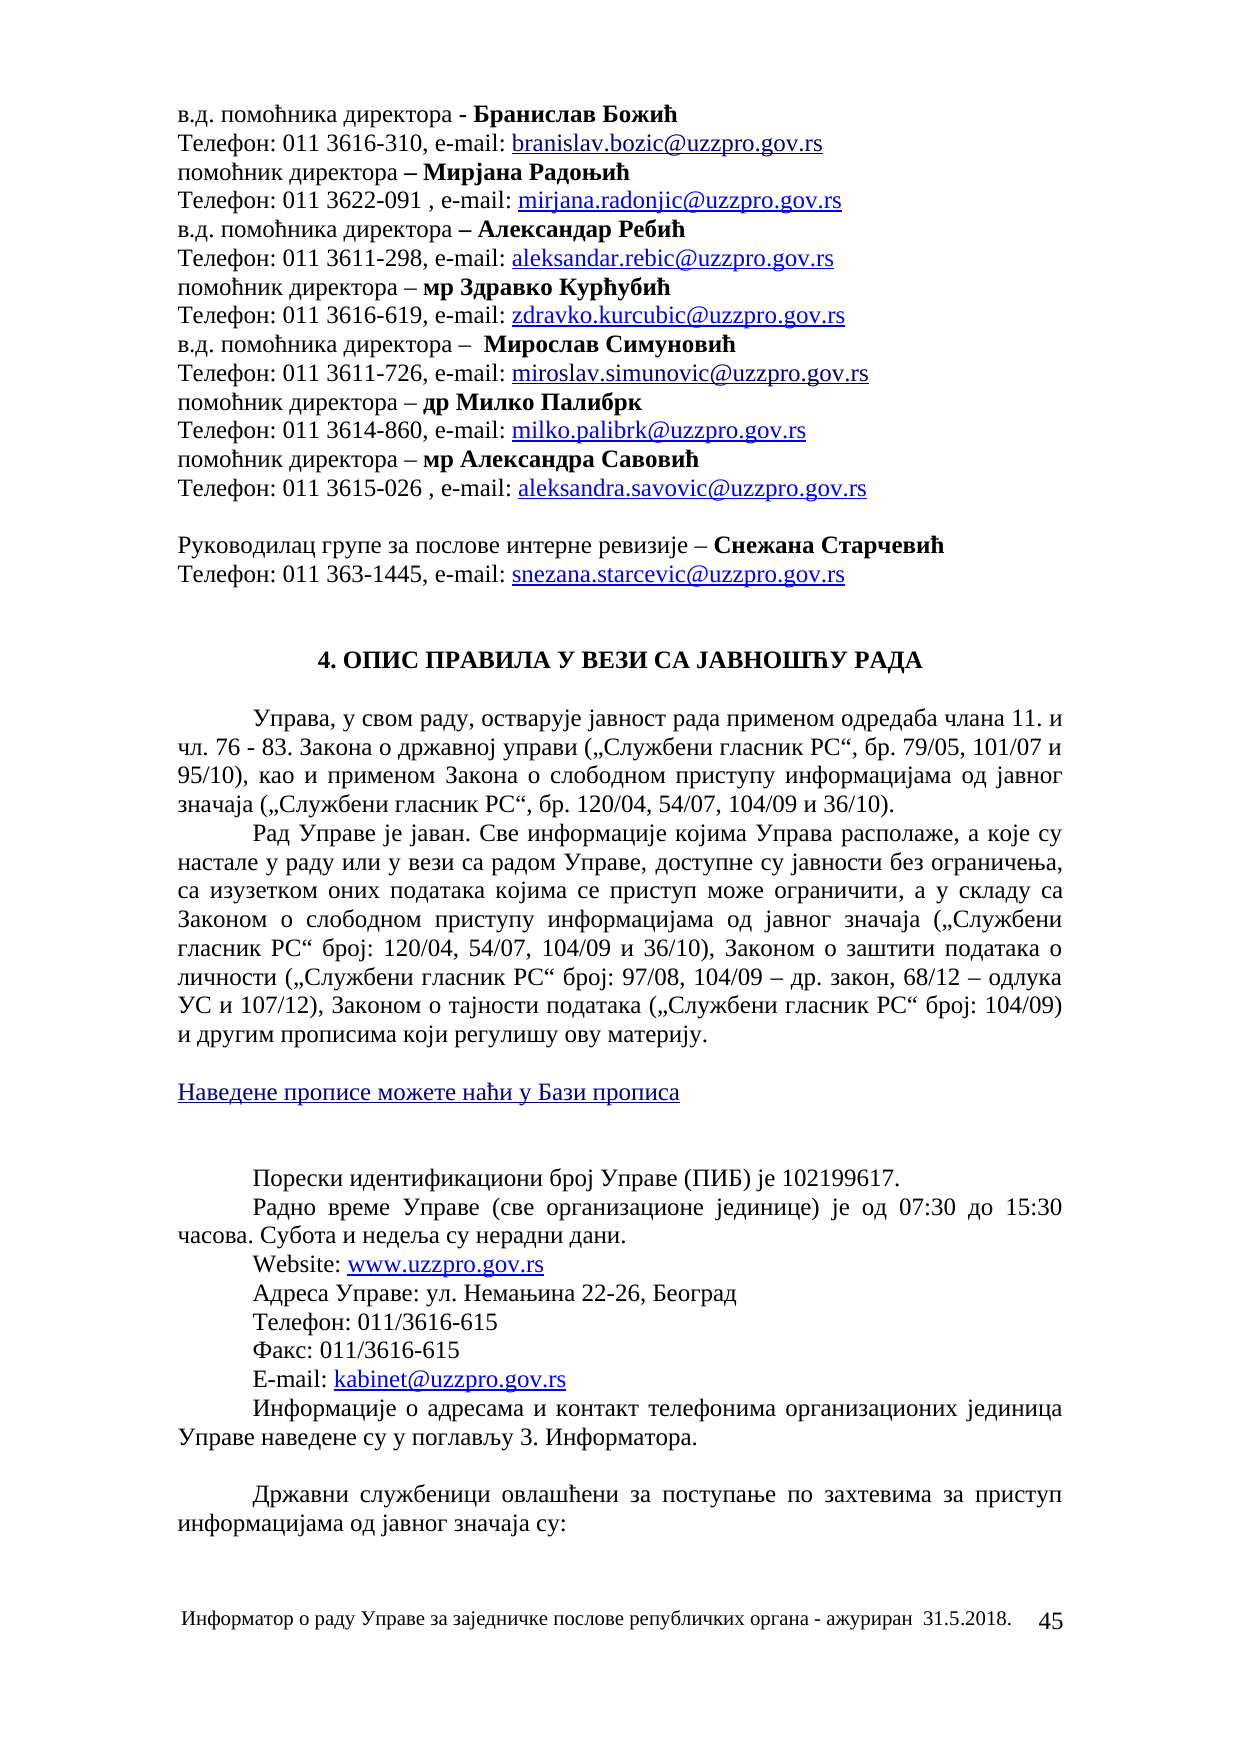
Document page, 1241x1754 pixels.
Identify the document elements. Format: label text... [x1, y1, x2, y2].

text помоћник директора – Мирјана Радоњић [177, 157, 1063, 185]
text Руководилац групе за послове интерне ревизије – Снежана Старчевић [177, 530, 1063, 559]
text помоћник директора – мр Здравко Курћубић [177, 272, 1063, 300]
text Радно време Управе (све организационе јединице) је од 07:30 до 15:30 часова. Субота и недеља су нерадни дани. [177, 1192, 1063, 1249]
text Телефон: 011 363-1445, e-mail: snezana.starcevic@uzzpro.gov.rs [177, 559, 1063, 588]
text Телефон: 011/3616-615 [177, 1307, 1063, 1335]
text Наведене прописе можете наћи у Бази прописа [177, 1077, 1063, 1105]
text Телефон: 011 3622-091 , e-mail: mirjana.radonjic@uzzpro.gov.rs [177, 185, 1063, 214]
text помоћник директора – мр Александра Савовић [177, 444, 1063, 473]
text Порески идентификациони број Управе (ПИБ) је 102199617. [177, 1163, 1063, 1192]
text Информације о адресама и контакт телефонима организационих јединица Управе наведене су у поглављу 3. Информатора. [177, 1393, 1063, 1450]
text Телефон: 011 3614-860, e-mail: milko.palibrk@uzzpro.gov.rs [177, 415, 1063, 444]
text Телефон: 011 3611-726, e-mail: miroslav.simunovic@uzzpro.gov.rs [177, 358, 1063, 387]
text Телефон: 011 3611-298, e-mail: aleksandar.rebic@uzzpro.gov.rs [177, 243, 1063, 272]
text Државни службеници овлашћени за поступање по захтевима за приступ информацијама од јавног значаја су: [177, 1479, 1063, 1537]
text Е-mail: kabinet@uzzpro.gov.rs [177, 1364, 1063, 1393]
text Адреса Управе: ул. Немањина 22-26, Београд [177, 1278, 1063, 1307]
text Website: www.uzzpro.gov.rs [177, 1249, 1063, 1278]
text в.д. помоћника директора - Бранислав Божић [177, 99, 1063, 128]
text помоћник директора – др Милко Палибрк [177, 387, 1063, 415]
text Телефон: 011 3616-619, e-mail: zdravko.kurcubic@uzzpro.gov.rs [177, 300, 1063, 329]
text Факс: 011/3616-615 [177, 1335, 1063, 1364]
text Телефон: 011 3616-310, e-mail: branislav.bozic@uzzpro.gov.rs [177, 128, 1063, 157]
text Управа, у свом раду, остварује јавност рада применом одредаба члана 11. и чл. 76 - 83. Закона о државној управи („Службени гласник РС“, бр. 79/05, 101/07 и 95/10), као и применом Закона о слободном приступу информацијама од јавног значаја („Службени гласник РС“, бр. 120/04, 54/07, 104/09 и 36/10). [177, 703, 1063, 818]
text Рад Управе је јаван. Све информације којима Управа располаже, а које су настале у раду или у вези са радом Управе, доступне су јавности без ограничења, са изузетком оних података којима се приступ може ограничити, а у складу са Законом о слободном приступу информацијама од јавног значаја („Службени гласник РС“ број: 120/04, 54/07, 104/09 и 36/10), Законом о заштити података о личности („Службени гласник РС“ број: 97/08, 104/09 – др. закон, 68/12 – одлука УС и 107/12), Законом о тајности података („Службени гласник РС“ број: 104/09) и другим прописима који регулишу ову материју. [177, 818, 1063, 1048]
text в.д. помоћника директора – Мирослав Симуновић [177, 329, 1063, 358]
text Телефон: 011 3615-026 , e-mail: aleksandra.savovic@uzzpro.gov.rs [177, 473, 1063, 502]
text 4. ОПИС ПРАВИЛА У ВЕЗИ СА ЈАВНОШЋУ РАДА [177, 645, 1063, 674]
text в.д. помоћника директора – Александар Ребић [177, 214, 1063, 243]
